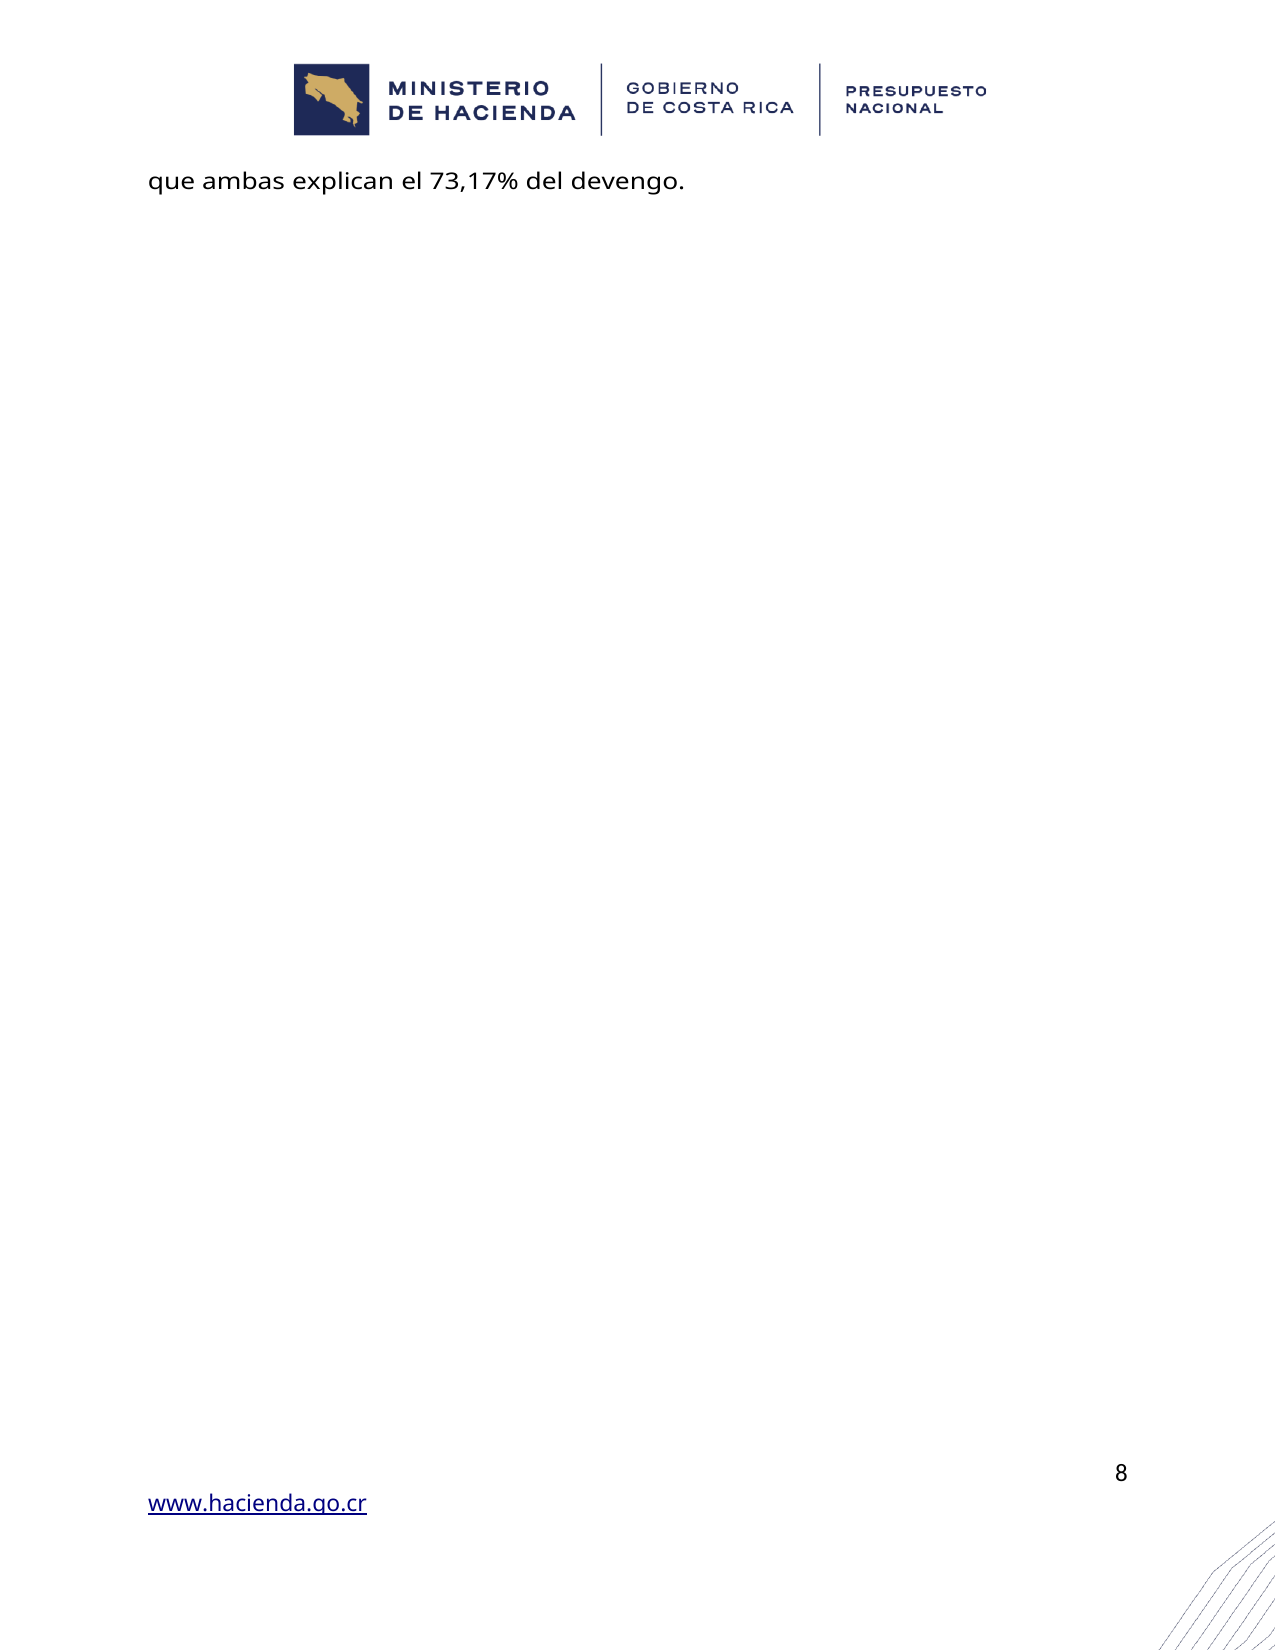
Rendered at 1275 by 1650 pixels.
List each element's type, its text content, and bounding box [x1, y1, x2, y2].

text que ambas explican el 73,17% del devengo. [148, 165, 1128, 196]
